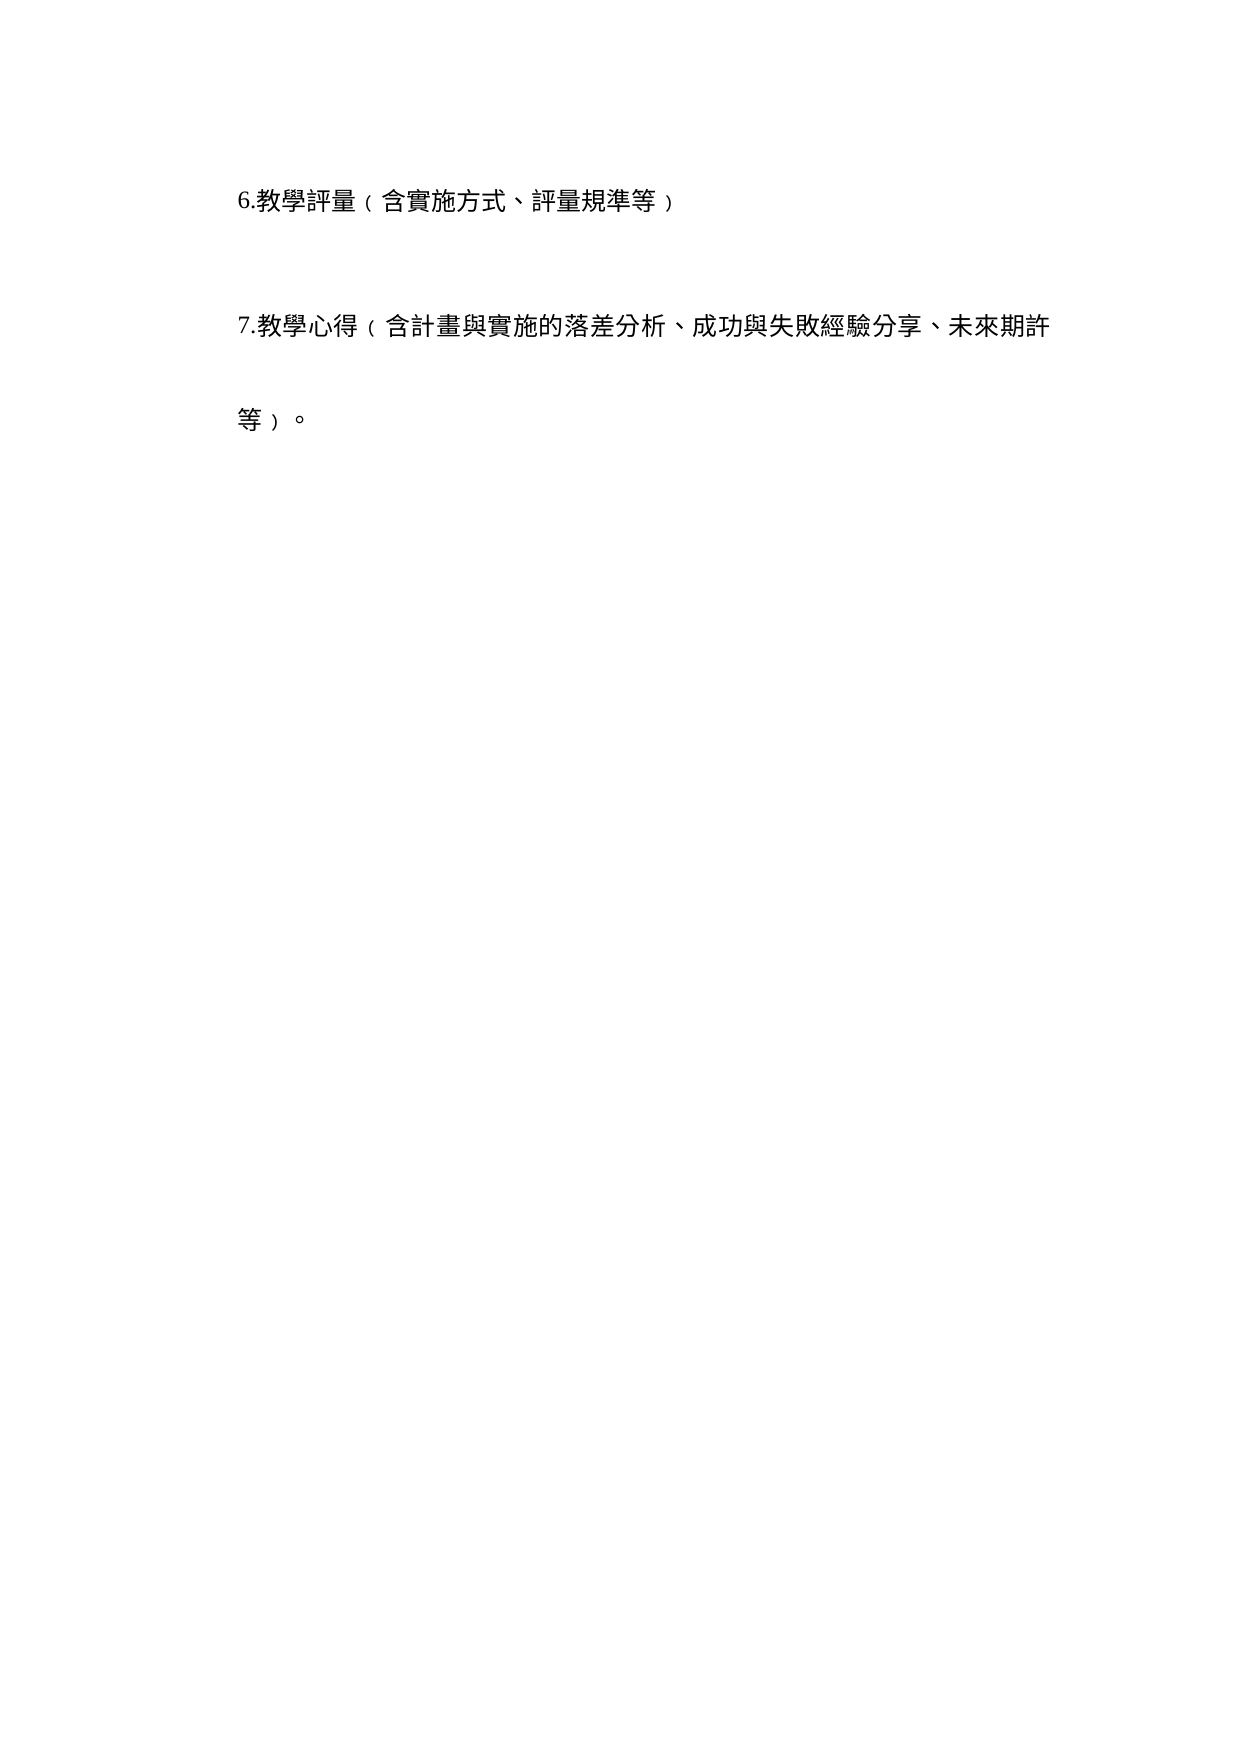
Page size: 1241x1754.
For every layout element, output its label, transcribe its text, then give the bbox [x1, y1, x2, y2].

text 7.教學心得﹙含計畫與實施的落差分析、成功與失敗經驗分享、未來期許等﹚。 [237, 283, 1053, 439]
text 6.教學評量﹙含實施方式、評量規準等﹚ [237, 158, 1053, 221]
